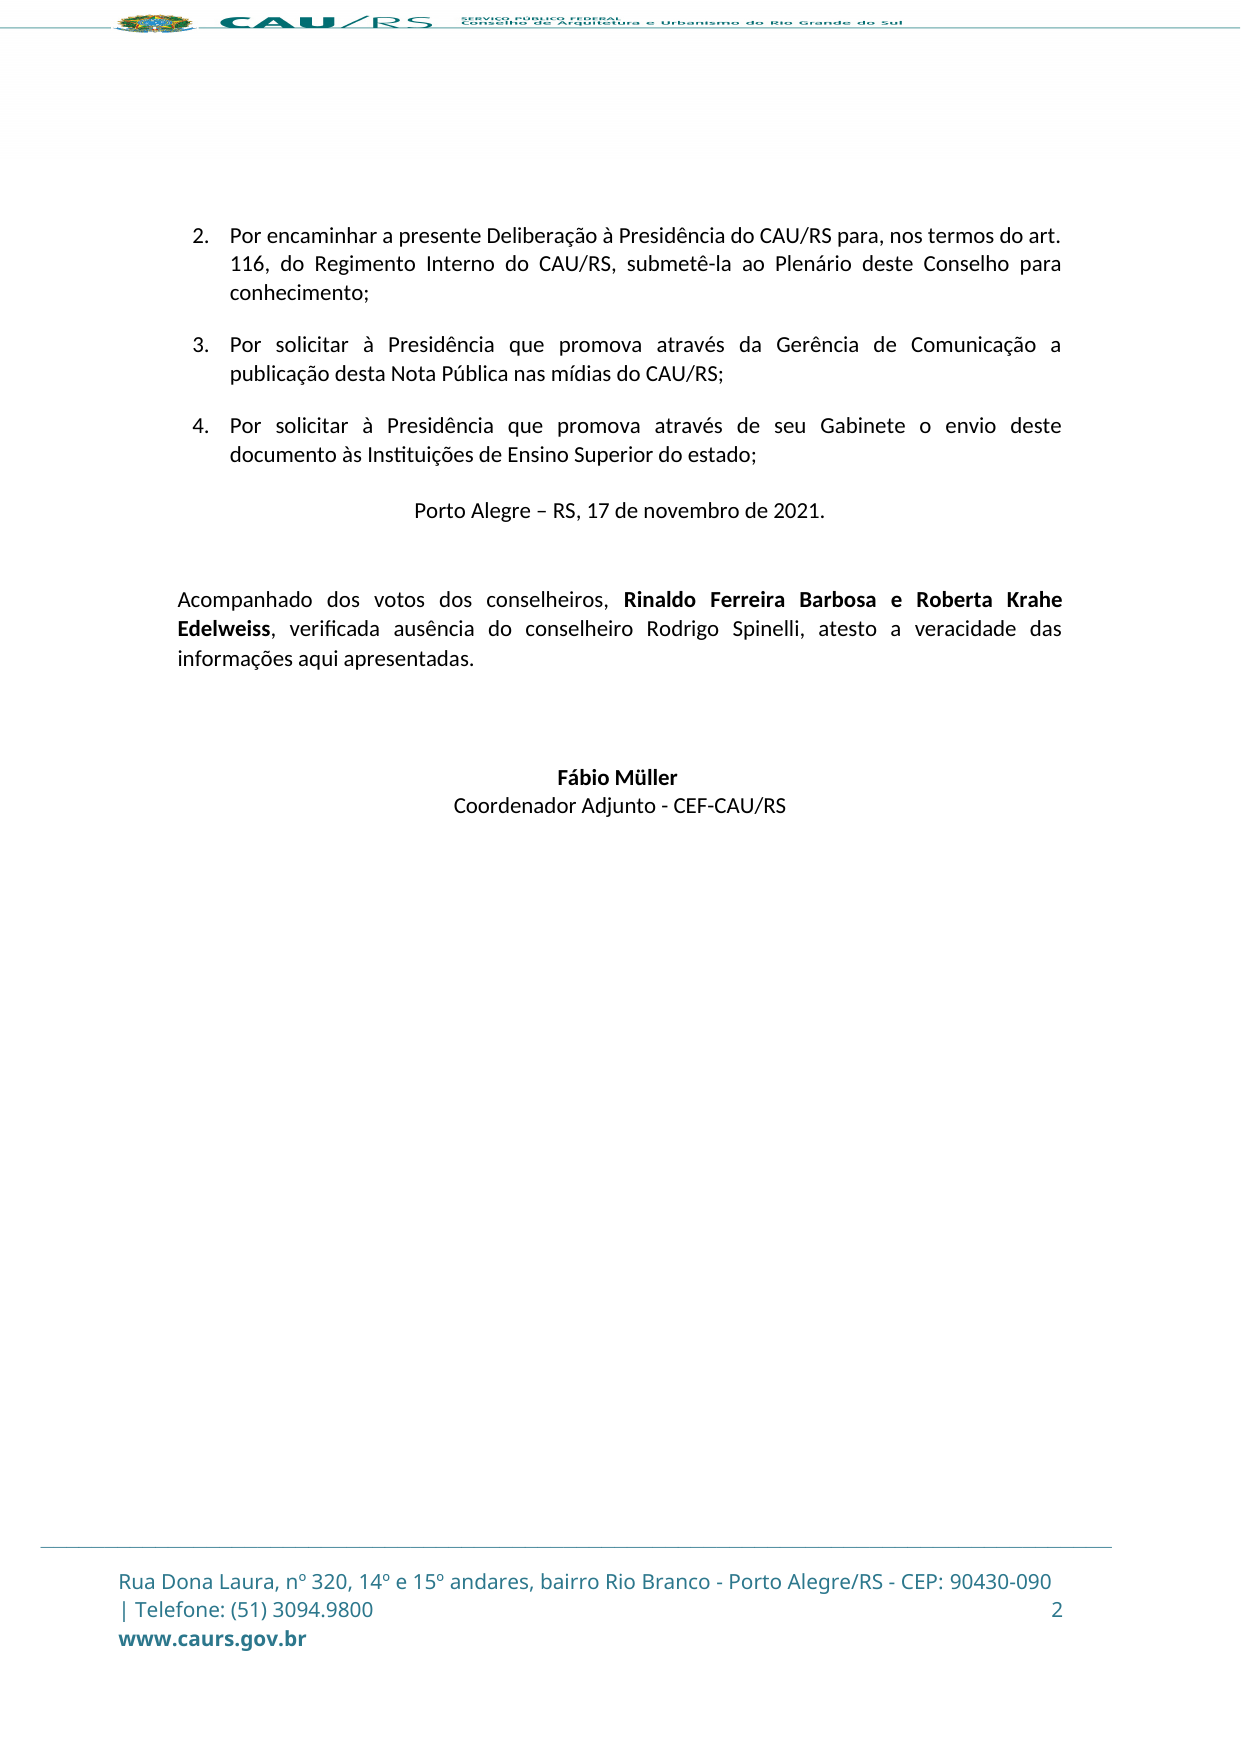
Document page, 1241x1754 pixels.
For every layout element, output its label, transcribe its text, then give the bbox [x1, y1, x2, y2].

list Por solicitar à Presidência que promova através de seu Gabinete o envio deste documento às Instituições de Ensino Superior do estado; [192, 412, 1063, 468]
text Porto Alegre – RS, 17 de novembro de 2021. [177, 496, 1063, 524]
list Por encaminhar a presente Deliberação à Presidência do CAU/RS para, nos termos do art. 116, do Regimento Interno do CAU/RS, submetê-la ao Plenário deste Conselho para conhecimento; [192, 222, 1063, 306]
list Por solicitar à Presidência que promova através da Gerência de Comunicação a publicação desta Nota Pública nas mídias do CAU/RS; [192, 331, 1063, 387]
text Fábio Müller [177, 763, 1063, 791]
text Coordenador Adjunto - CEF-CAU/RS [177, 791, 1063, 819]
text Acompanhado dos votos dos conselheiros, Rinaldo Ferreira Barbosa e Roberta Krahe Edelweiss, verificada ausência do conselheiro Rodrigo Spinelli, atesto a veracidade das informações aqui apresentadas. [177, 585, 1063, 672]
